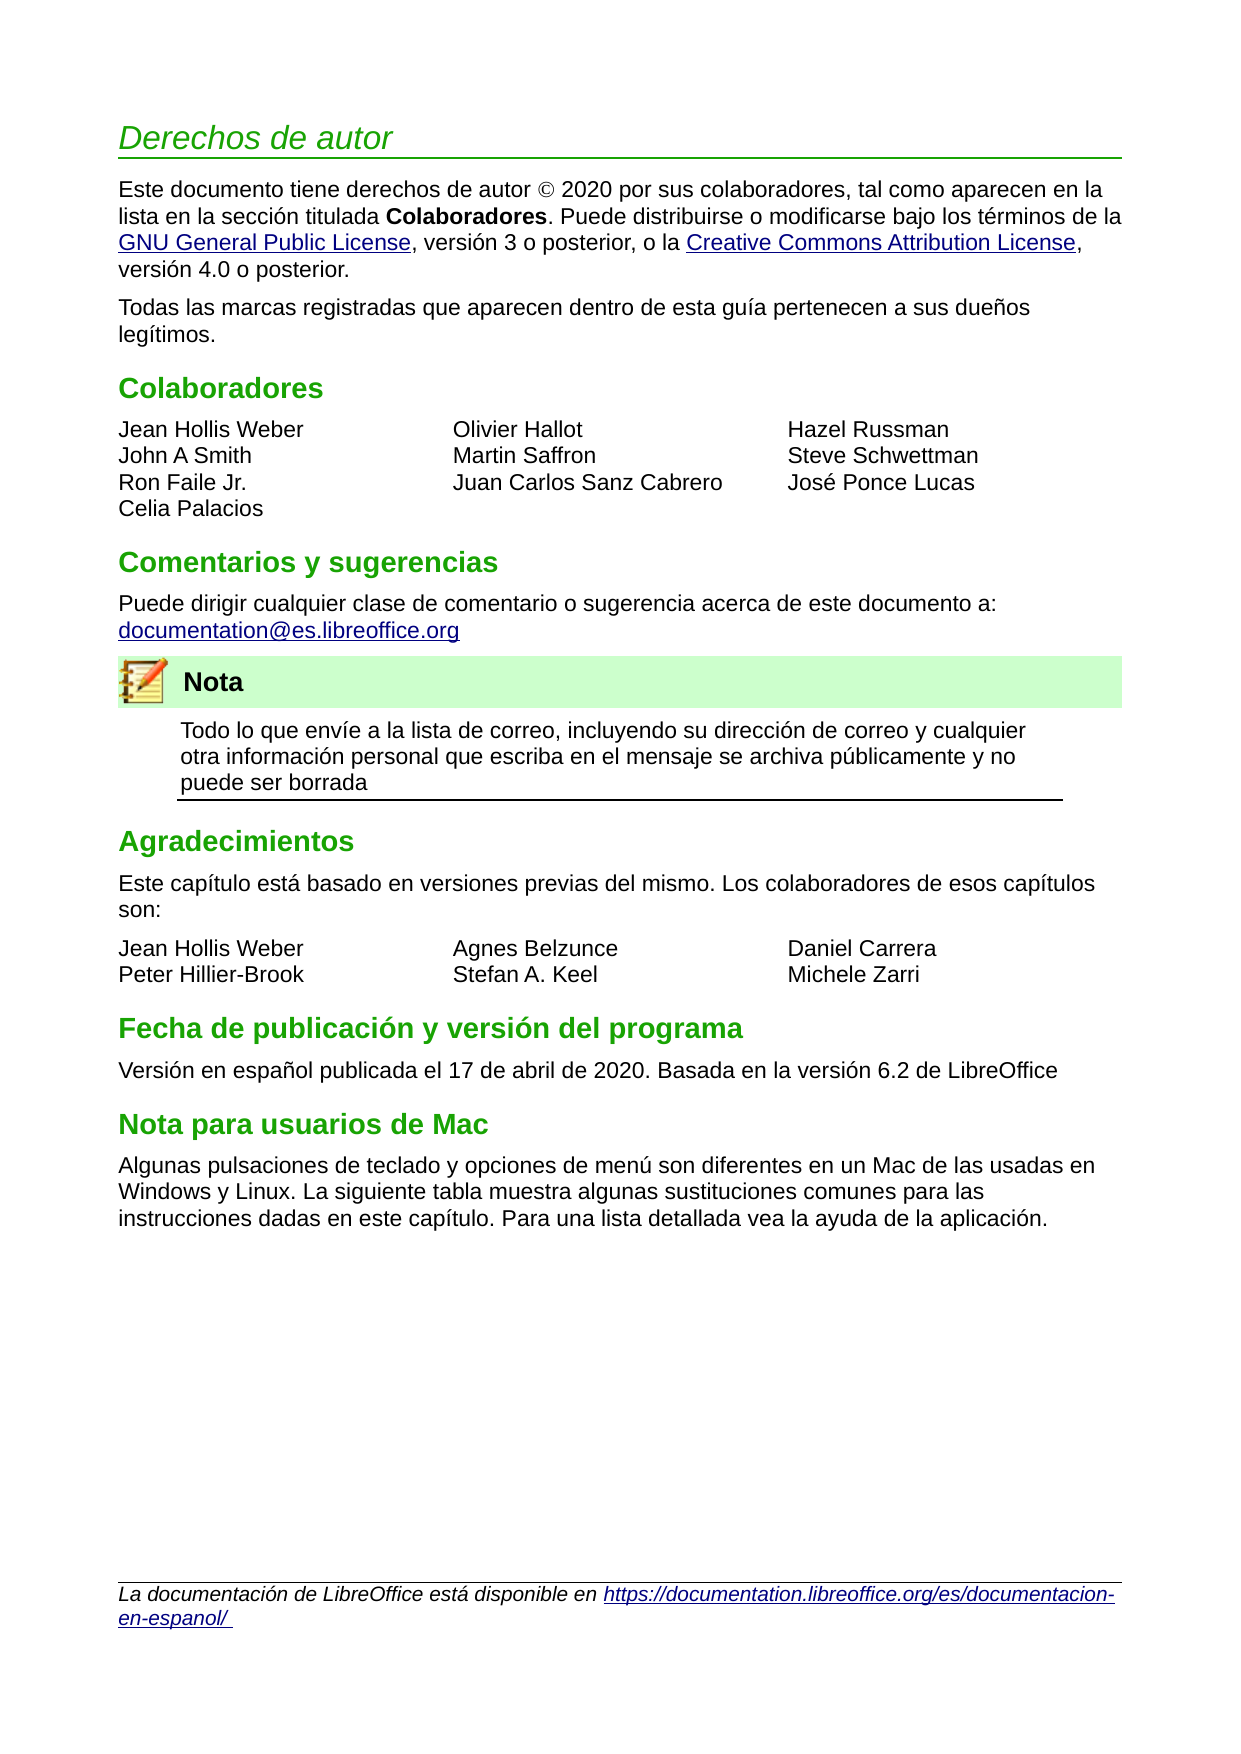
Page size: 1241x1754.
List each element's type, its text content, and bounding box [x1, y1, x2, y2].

text Todo lo que envíe a la lista de correo, incluyendo su dirección de correo y cualquier otra información personal que escriba en el mensaje se archiva públicamente y no puede ser borrada [177, 714, 1063, 799]
table_cell Celia Palacios [118, 495, 453, 521]
table_header Daniel Carrera [788, 935, 1122, 961]
table_cell Steve Schwettman [788, 443, 1122, 469]
table_cell Ron Faile Jr. [118, 469, 453, 495]
table_header Agnes Belzunce [453, 935, 787, 961]
table_cell Martin Saffron [453, 443, 787, 469]
table_header Jean Hollis Weber [118, 935, 453, 961]
text Este capítulo está basado en versiones previas del mismo. Los colaboradores de esos capítulos son: [118, 870, 1122, 922]
subtitle Comentarios y sugerencias [118, 545, 1122, 579]
text Algunas pulsaciones de teclado y opciones de menú son diferentes en un Mac de las usadas en Windows y Linux. La siguiente tabla muestra algunas sustituciones comunes para las instrucciones dadas en este capítulo. Para una lista detallada vea la ayuda de la aplicación. [118, 1152, 1122, 1231]
text Versión en español publicada el 17 de abril de 2020. Basada en la versión 6.2 de LibreOffice [118, 1057, 1122, 1083]
subtitle Fecha de publicación y versión del programa [118, 1011, 1122, 1045]
table_header Jean Hollis Weber [118, 416, 453, 442]
text Todas las marcas registradas que aparecen dentro de esta guía pertenecen a sus dueños legítimos. [118, 294, 1122, 347]
table_header Olivier Hallot [453, 416, 787, 442]
table_cell [453, 495, 787, 521]
subtitle Colaboradores [118, 371, 1122, 404]
table_cell Michele Zarri [788, 961, 1122, 988]
subtitle Nota para usuarios de Mac [118, 1107, 1122, 1140]
subtitle Nota [118, 656, 1122, 708]
subtitle Derechos de autor [118, 118, 1122, 157]
table_cell Juan Carlos Sanz Cabrero [453, 469, 787, 495]
picture [119, 656, 170, 707]
table_cell [788, 495, 1122, 521]
table_header Hazel Russman [788, 416, 1122, 442]
text Este documento tiene derechos de autor © 2020 por sus colaboradores, tal como aparecen en la lista en la sección titulada Colaboradores. Puede distribuirse o modificarse bajo los términos de la GNU General Public License, versión 3 o posterior, o la Creative Commons Attribution License, versión 4.0 o posterior. [118, 176, 1122, 282]
table_cell John A Smith [118, 443, 453, 469]
text Puede dirigir cualquier clase de comentario o sugerencia acerca de este documento a: documentation@es.libreoffice.org [118, 590, 1122, 643]
table_cell José Ponce Lucas [788, 469, 1122, 495]
table_cell Stefan A. Keel [453, 961, 787, 988]
table_cell Peter Hillier-Brook [118, 961, 453, 988]
subtitle Agradecimientos [118, 824, 1122, 858]
